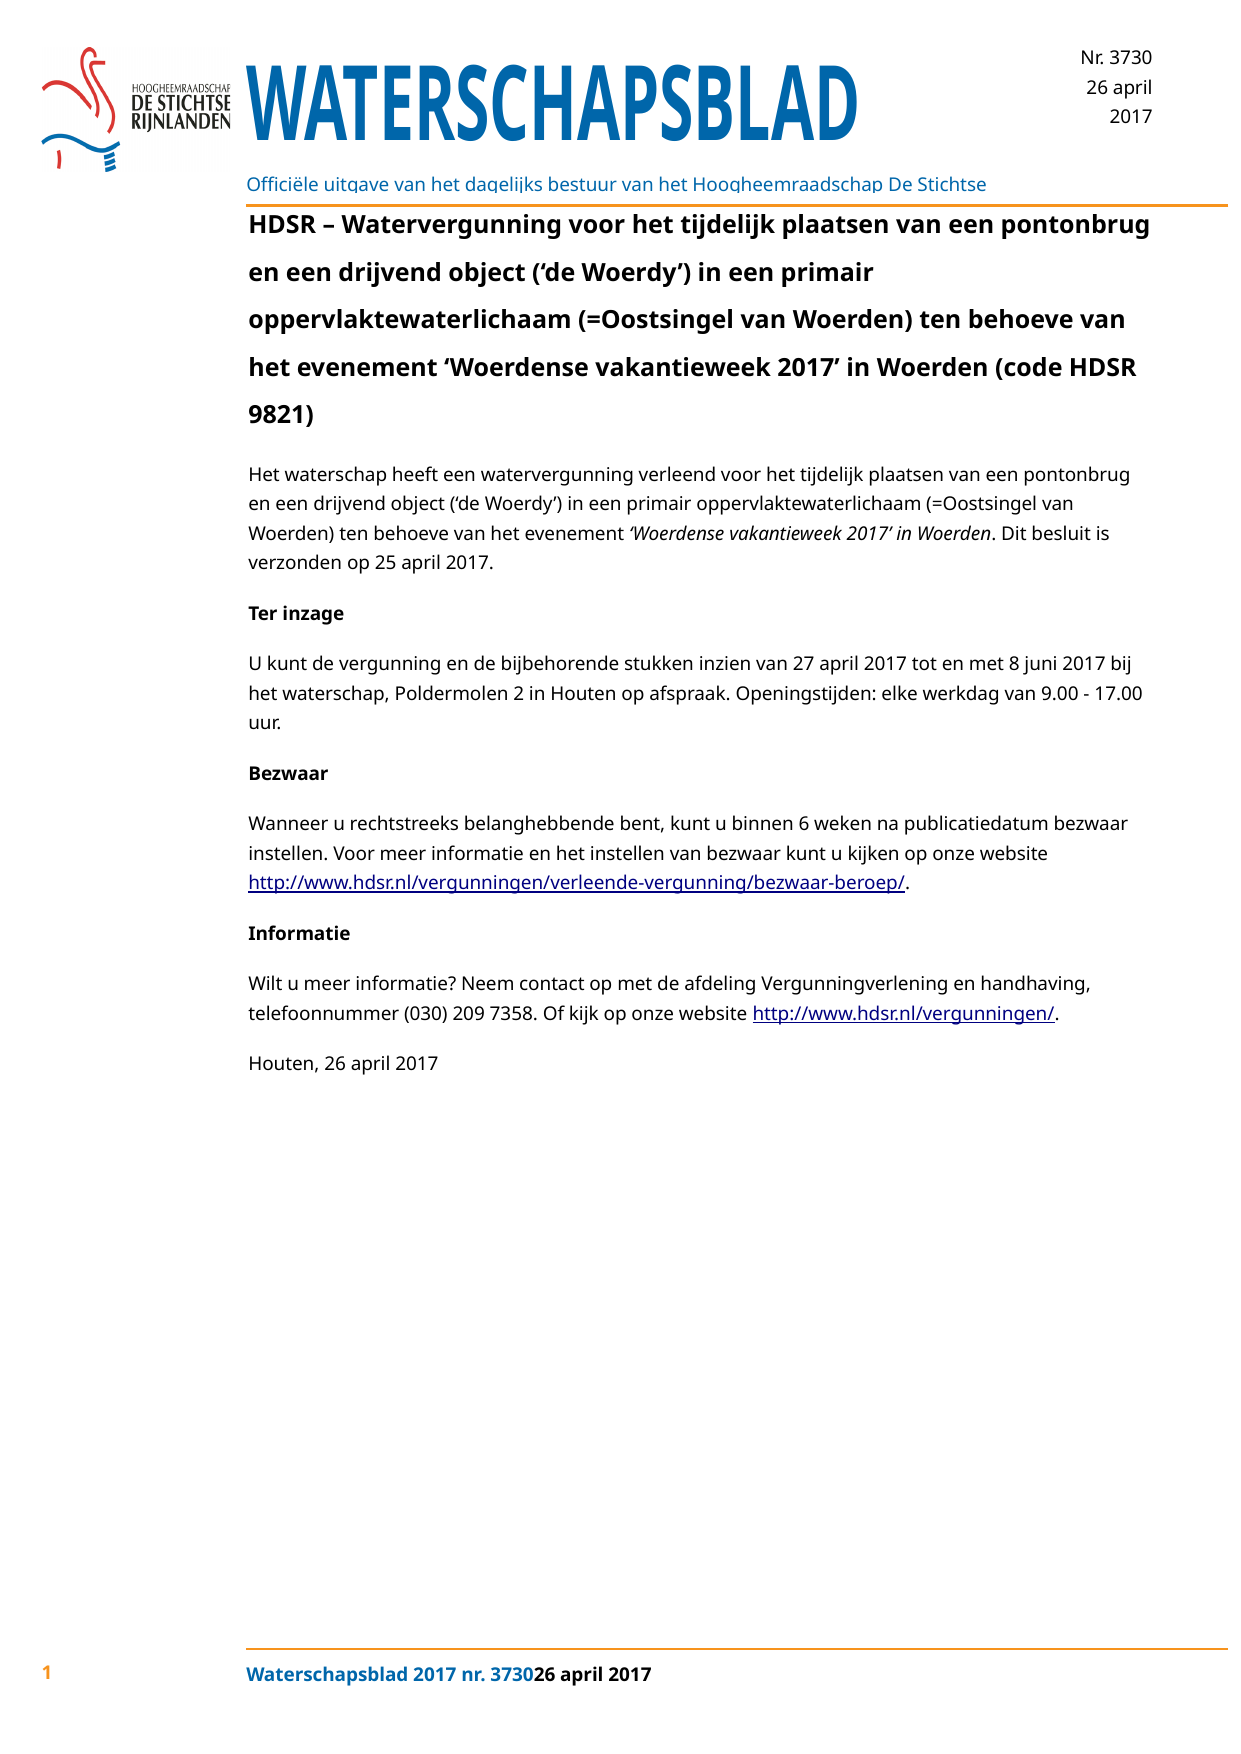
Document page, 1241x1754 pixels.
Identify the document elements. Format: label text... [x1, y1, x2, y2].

picture [41, 47, 231, 172]
text Houten, 26 april 2017 [248, 1050, 1152, 1076]
text Het waterschap heeft een watervergunning verleend voor het tijdelijk plaatsen van een pontonbrug en een drijvend object (‘de Woerdy’) in een primair oppervlaktewaterlichaam (=Oostsingel van Woerden) ten behoeve van het evenement ‘Woerdense vakantieweek 2017’ in Woerden. Dit besluit is verzonden op 25 april 2017. [248, 461, 1152, 575]
text Informatie [248, 920, 1152, 946]
text Wanneer u rechtstreeks belanghebbende bent, kunt u binnen 6 weken na publicatiedatum bezwaar instellen. Voor meer informatie en het instellen van bezwaar kunt u kijken op onze website http://www.hdsr.nl/vergunningen/verleende-vergunning/bezwaar-beroep/. [248, 810, 1152, 895]
text Bezwaar [248, 760, 1152, 786]
text U kunt de vergunning en de bijbehorende stukken inzien van 27 april 2017 tot en met 8 juni 2017 bij het waterschap, Poldermolen 2 in Houten op afspraak. Openingstijden: elke werkdag van 9.00 - 17.00 uur. [248, 650, 1152, 735]
text HDSR – Watervergunning voor het tijdelijk plaatsen van een pontonbrug en een drijvend object (‘de Woerdy’) in een primair oppervlaktewaterlichaam (=Oostsingel van Woerden) ten behoeve van het evenement ‘Woerdense vakantieweek 2017’ in Woerden (code HDSR 9821) [248, 207, 1152, 431]
text Wilt u meer informatie? Neem contact op met de afdeling Vergunningverlening en handhaving, telefoonnummer (030) 209 7358. Of kijk op onze website http://www.hdsr.nl/vergunningen/. [248, 970, 1152, 1026]
text Ter inzage [248, 600, 1152, 626]
